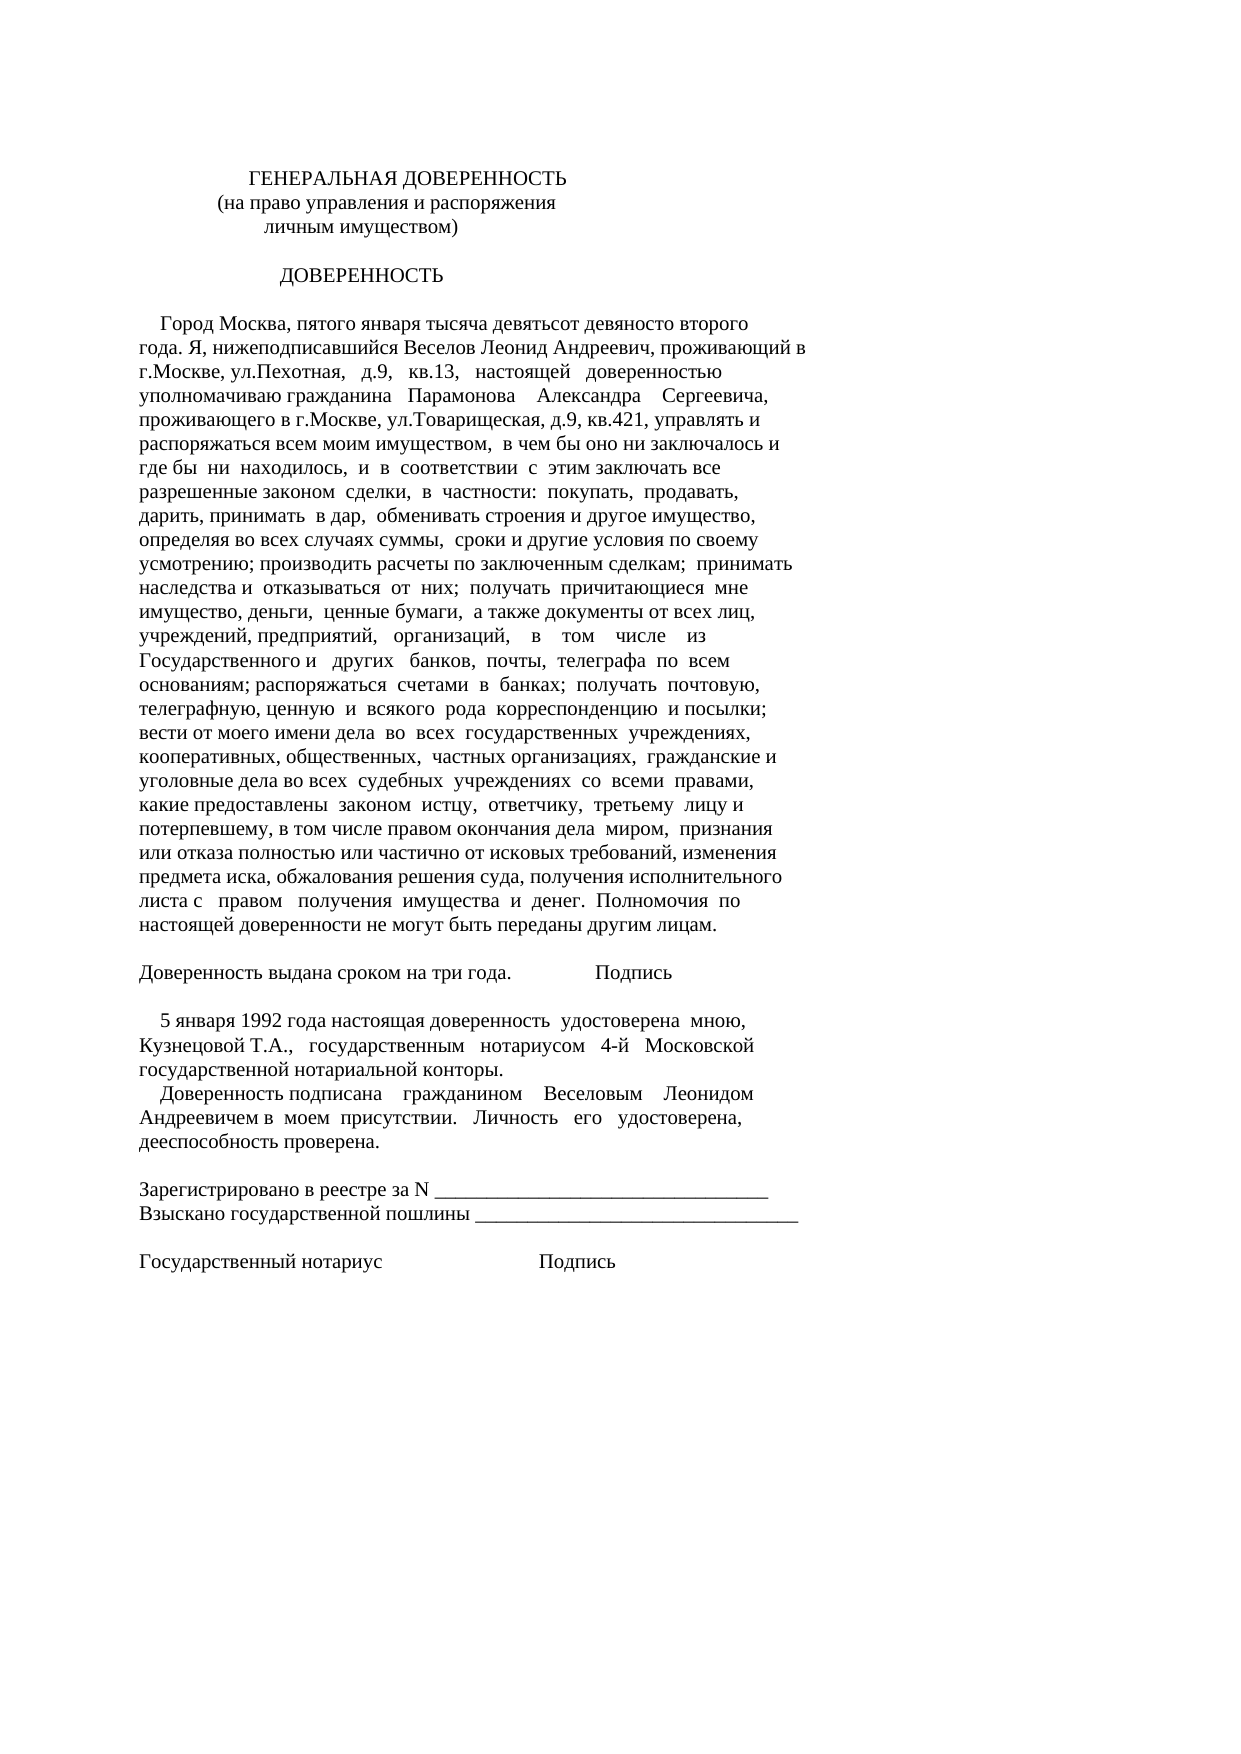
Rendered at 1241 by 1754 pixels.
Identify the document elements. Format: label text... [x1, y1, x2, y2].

text уполномачиваю гражданина Парамонова Александра Сергеевича, [118, 383, 1122, 407]
text предмета иска, обжалования решения суда, получения исполнительного [118, 864, 1122, 888]
text определяя во всех случаях суммы, сроки и другие условия по своему [118, 527, 1122, 551]
text ДОВЕРЕННОСТЬ [118, 262, 1122, 287]
text ГЕНЕРАЛЬНАЯ ДОВЕРЕННОСТЬ [118, 166, 1122, 190]
text вести от моего имени дела во всех государственных учреждениях, [118, 720, 1122, 744]
text разрешенные законом сделки, в частности: покупать, продавать, [118, 479, 1122, 503]
text Доверенность подписана гражданином Веселовым Леонидом [118, 1081, 1122, 1105]
text 5 января 1992 года настоящая доверенность удостоверена мною, [118, 1008, 1122, 1032]
text государственной нотариальной конторы. [118, 1057, 1122, 1081]
text потерпевшему, в том числе правом окончания дела миром, признания [118, 816, 1122, 840]
text Взыскано государственной пошлины _______________________________ [118, 1201, 1122, 1225]
text Город Москва, пятого января тысяча девятьсот девяносто второго [118, 311, 1122, 335]
text кооперативных, общественных, частных организациях, гражданские и [118, 744, 1122, 768]
text дарить, принимать в дар, обменивать строения и другое имущество, [118, 503, 1122, 527]
text Государственного и других банков, почты, телеграфа по всем [118, 647, 1122, 672]
text Доверенность выдана сроком на три года. Подпись [118, 960, 1122, 984]
text настоящей доверенности не могут быть переданы другим лицам. [118, 912, 1122, 936]
text где бы ни находилось, и в соответствии с этим заключать все [118, 455, 1122, 479]
text учреждений, предприятий, организаций, в том числе из [118, 623, 1122, 647]
text или отказа полностью или частично от исковых требований, изменения [118, 840, 1122, 864]
text усмотрению; производить расчеты по заключенным сделкам; принимать [118, 551, 1122, 575]
text имущество, деньги, ценные бумаги, а также документы от всех лиц, [118, 599, 1122, 623]
text личным имуществом) [118, 214, 1122, 238]
text Государственный нотариус Подпись [118, 1249, 1122, 1273]
text наследства и отказываться от них; получать причитающиеся мне [118, 575, 1122, 599]
text Андреевичем в моем присутствии. Личность его удостоверена, [118, 1105, 1122, 1129]
text дееспособность проверена. [118, 1129, 1122, 1153]
text телеграфную, ценную и всякого рода корреспонденцию и посылки; [118, 696, 1122, 720]
text распоряжаться всем моим имуществом, в чем бы оно ни заключалось и [118, 431, 1122, 455]
text Кузнецовой Т.А., государственным нотариусом 4-й Московской [118, 1032, 1122, 1057]
text г.Москве, ул.Пехотная, д.9, кв.13, настоящей доверенностью [118, 359, 1122, 383]
text проживающего в г.Москве, ул.Товарищеская, д.9, кв.421, управлять и [118, 407, 1122, 431]
text Зарегистрировано в реестре за N ________________________________ [118, 1177, 1122, 1201]
text какие предоставлены законом истцу, ответчику, третьему лицу и [118, 792, 1122, 816]
text листа с правом получения имущества и денег. Полномочия по [118, 888, 1122, 912]
text года. Я, нижеподписавшийся Веселов Леонид Андреевич, проживающий в [118, 335, 1122, 359]
text основаниям; распоряжаться счетами в банках; получать почтовую, [118, 672, 1122, 696]
text уголовные дела во всех судебных учреждениях со всеми правами, [118, 768, 1122, 792]
text (на право управления и распоряжения [118, 190, 1122, 214]
